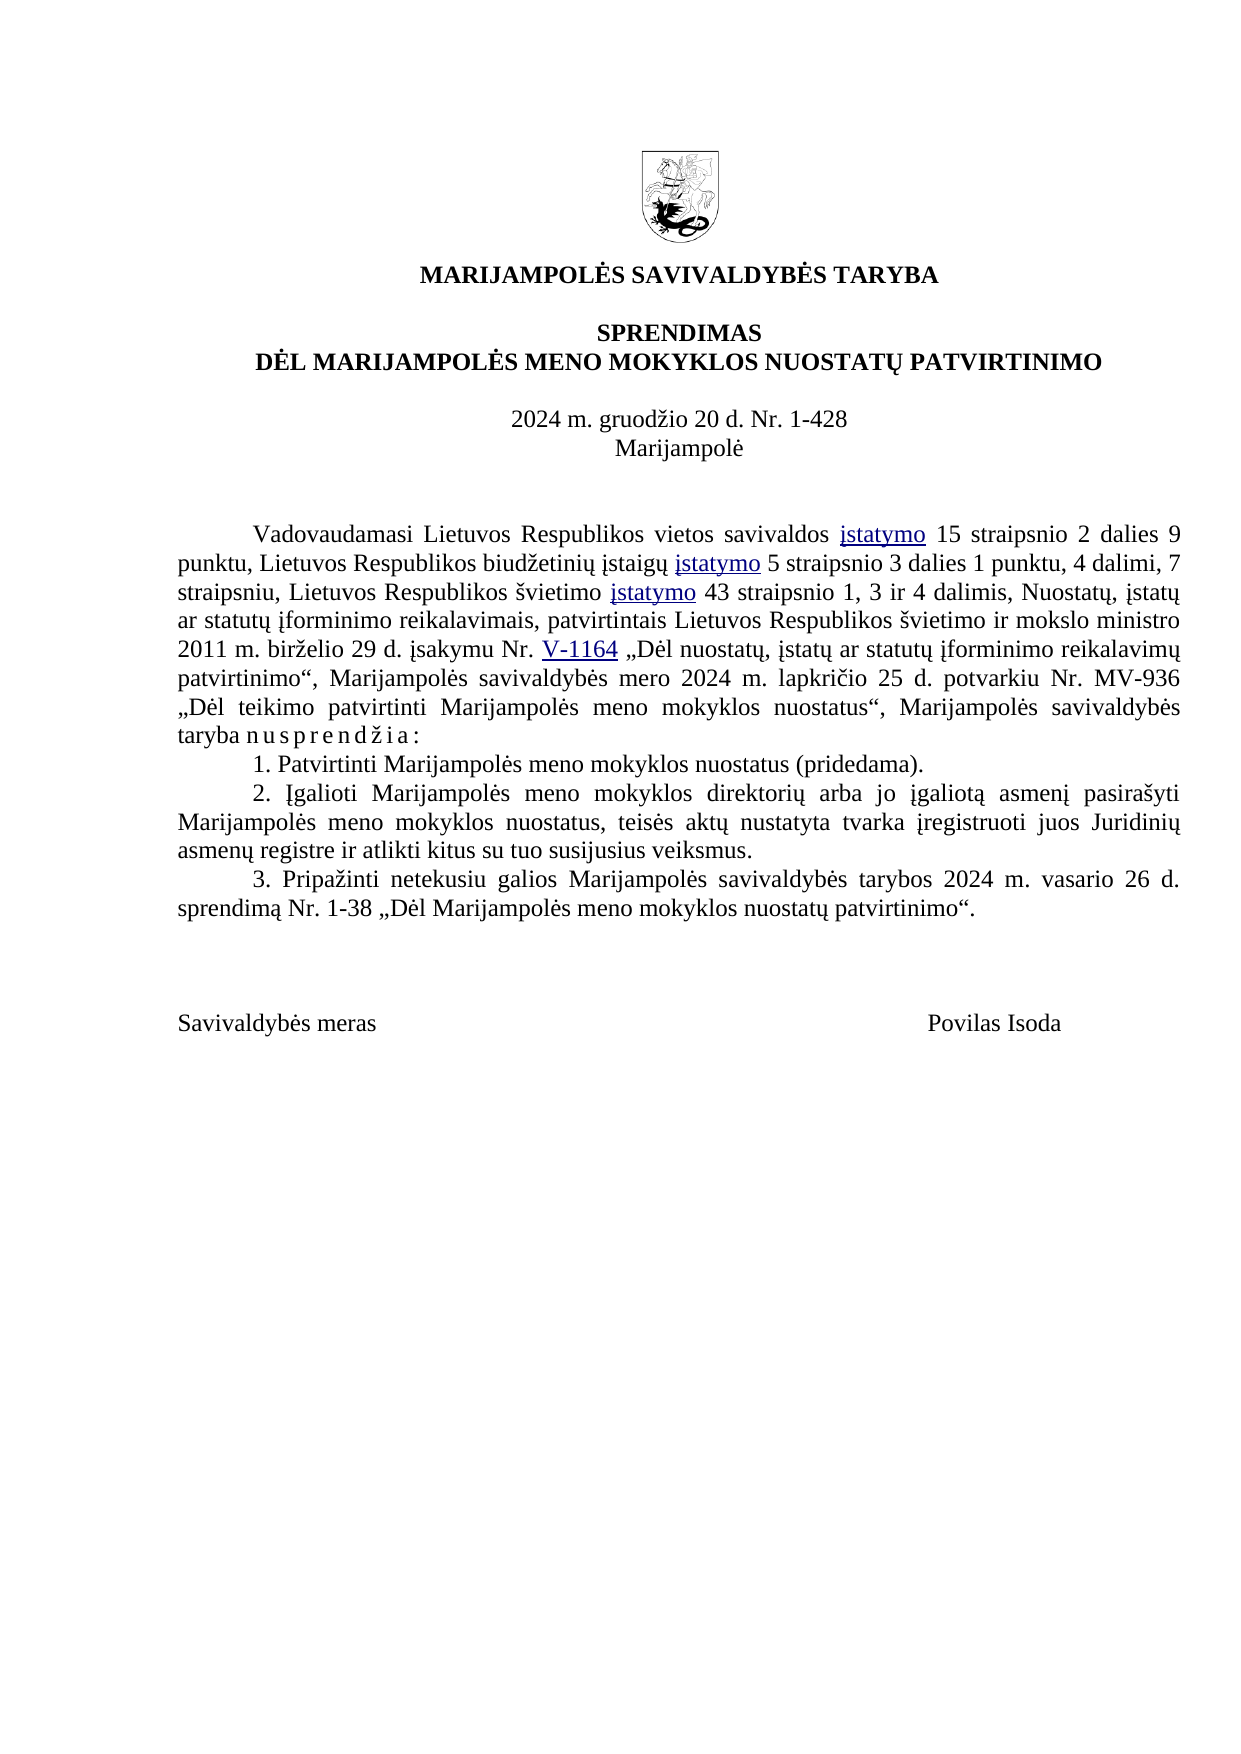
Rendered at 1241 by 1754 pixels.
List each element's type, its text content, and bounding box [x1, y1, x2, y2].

text DĖL MARIJAMPOLĖS MENO MOKYKLOS NUOSTATŲ PATVIRTINIMO [177, 347, 1181, 375]
text 2024 m. gruodžio 20 d. Nr. 1-428 [177, 404, 1181, 433]
text SPRENDIMAS [177, 318, 1181, 347]
text Vadovaudamasi Lietuvos Respublikos vietos savivaldos įstatymo 15 straipsnio 2 dalies 9 punktu, Lietuvos Respublikos biudžetinių įstaigų įstatymo 5 straipsnio 3 dalies 1 punktu, 4 dalimi, 7 straipsniu, Lietuvos Respublikos švietimo įstatymo 43 straipsnio 1, 3 ir 4 dalimis, Nuostatų, įstatų ar statutų įforminimo reikalavimais, patvirtintais Lietuvos Respublikos švietimo ir mokslo ministro 2011 m. birželio 29 d. įsakymu Nr. V-1164 „Dėl nuostatų, įstatų ar statutų įforminimo reikalavimų patvirtinimo“, Marijampolės savivaldybės mero 2024 m. lapkričio 25 d. potvarkiu Nr. MV-936 „Dėl teikimo patvirtinti Marijampolės meno mokyklos nuostatus“, Marijampolės savivaldybės taryba nusprendžia: [177, 519, 1181, 749]
text 1. Patvirtinti Marijampolės meno mokyklos nuostatus (pridedama). [177, 749, 1181, 778]
text 2. Įgalioti Marijampolės meno mokyklos direktorių arba jo įgaliotą asmenį pasirašyti Marijampolės meno mokyklos nuostatus, teisės aktų nustatyta tvarka įregistruoti juos Juridinių asmenų registre ir atlikti kitus su tuo susijusius veiksmus. [177, 778, 1181, 864]
text 3. Pripažinti netekusiu galios Marijampolės savivaldybės tarybos 2024 m. vasario 26 d. sprendimą Nr. 1-38 „Dėl Marijampolės meno mokyklos nuostatų patvirtinimo“. [177, 864, 1181, 922]
text Marijampolė [177, 433, 1181, 462]
text Savivaldybės meras Povilas Isoda [177, 1008, 1181, 1037]
text MARIJAMPOLĖS SAVIVALDYBĖS TARYBA [177, 260, 1181, 289]
